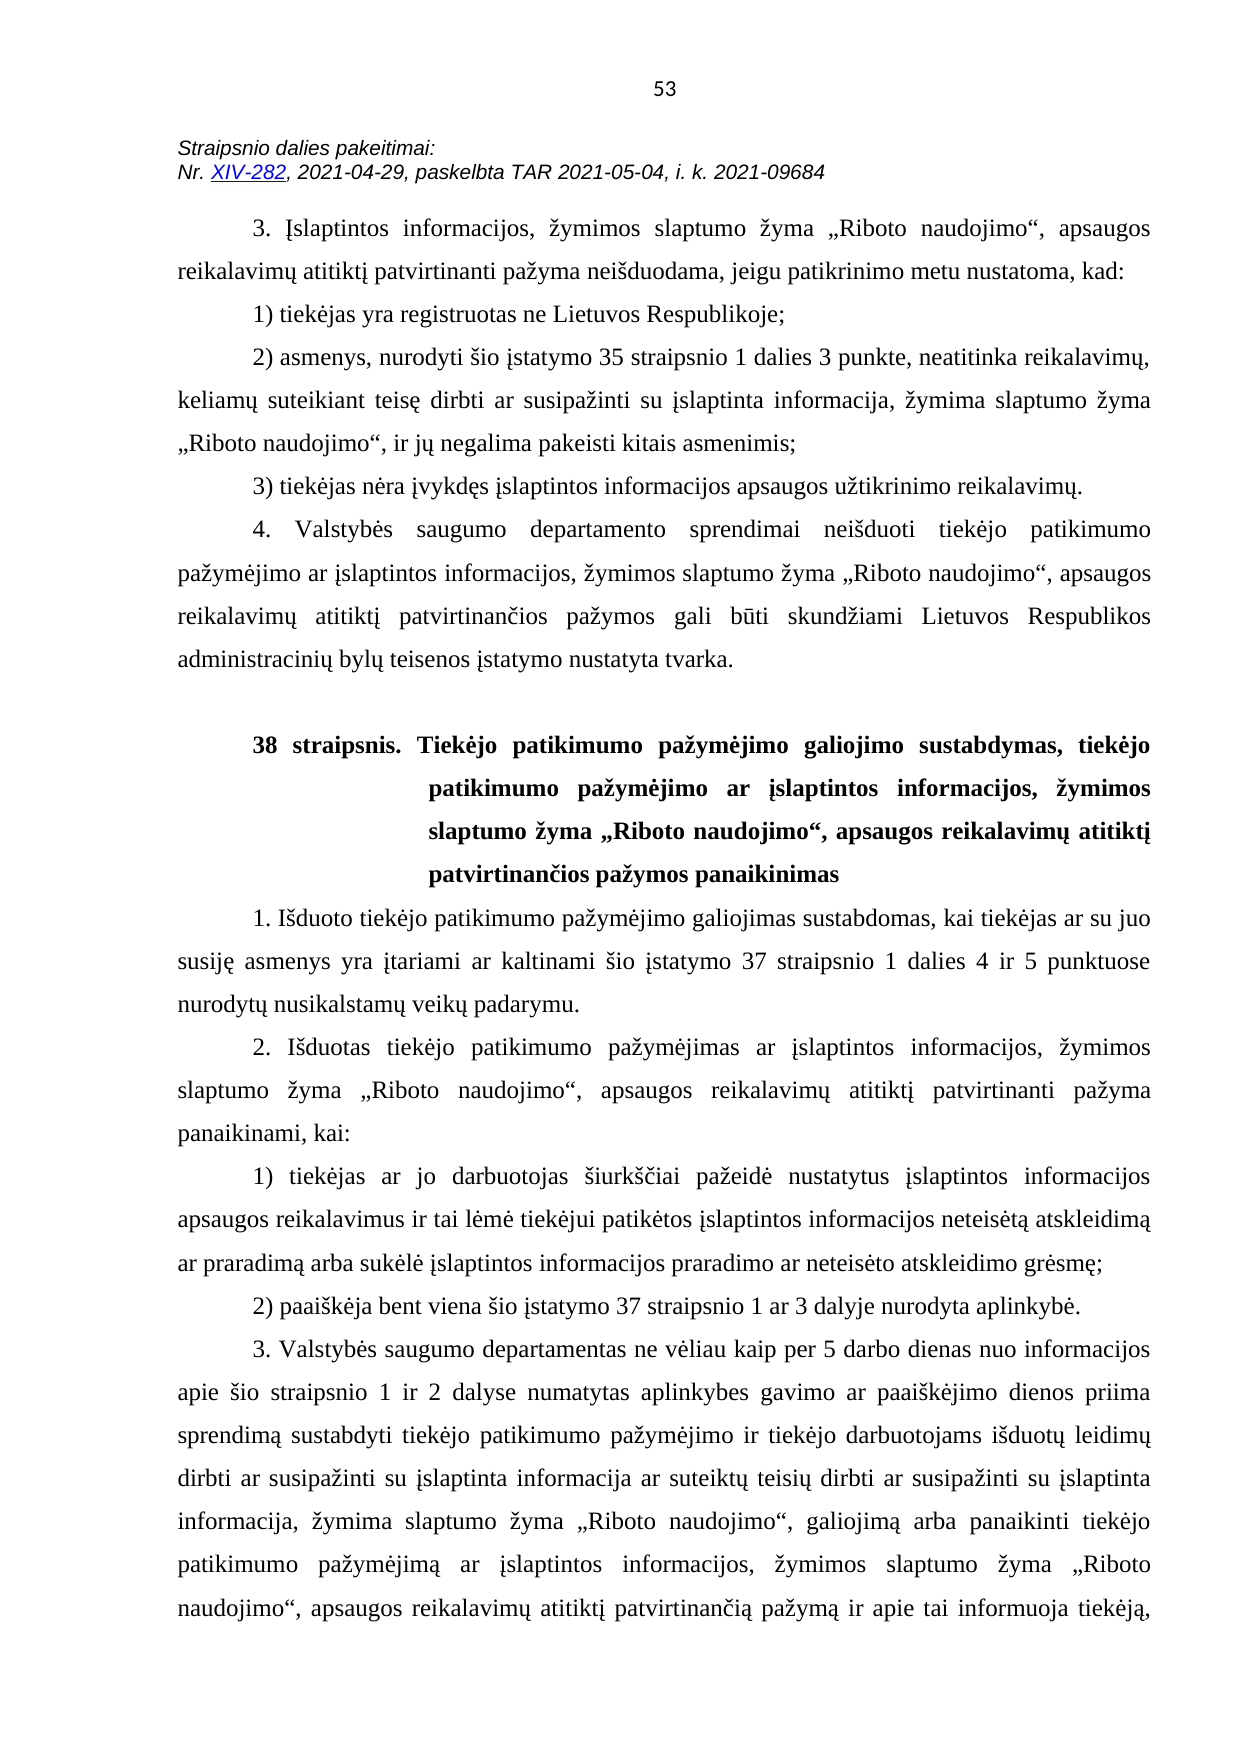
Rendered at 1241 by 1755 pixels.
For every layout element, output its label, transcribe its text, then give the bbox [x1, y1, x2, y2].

text Nr. XIV-282, 2021-04-29, paskelbta TAR 2021-05-04, i. k. 2021-09684 [177, 160, 1152, 184]
text 3) tiekėjas nėra įvykdęs įslaptintos informacijos apsaugos užtikrinimo reikalavimų. [177, 471, 1152, 500]
text Straipsnio dalies pakeitimai: [177, 136, 1152, 160]
text 2) paaiškėja bent viena šio įstatymo 37 straipsnio 1 ar 3 dalyje nurodyta aplinkybė. [177, 1291, 1152, 1319]
text 3. Valstybės saugumo departamentas ne vėliau kaip per 5 darbo dienas nuo informacijos apie šio straipsnio 1 ir 2 dalyse numatytas aplinkybes gavimo ar paaiškėjimo dienos priima sprendimą sustabdyti tiekėjo patikimumo pažymėjimo ir tiekėjo darbuotojams išduotų leidimų dirbti ar susipažinti su įslaptinta informacija ar suteiktų teisių dirbti ar susipažinti su įslaptinta informacija, žymima slaptumo žyma „Riboto naudojimo“, galiojimą arba panaikinti tiekėjo patikimumo pažymėjimą ar įslaptintos informacijos, žymimos slaptumo žyma „Riboto naudojimo“, apsaugos reikalavimų atitiktį patvirtinančią pažymą ir apie tai informuoja tiekėją, [177, 1334, 1152, 1621]
text 1. Išduoto tiekėjo patikimumo pažymėjimo galiojimas sustabdomas, kai tiekėjas ar su juo susiję asmenys yra įtariami ar kaltinami šio įstatymo 37 straipsnio 1 dalies 4 ir 5 punktuose nurodytų nusikalstamų veikų padarymu. [177, 903, 1152, 1018]
text 2) asmenys, nurodyti šio įstatymo 35 straipsnio 1 dalies 3 punkte, neatitinka reikalavimų, keliamų suteikiant teisę dirbti ar susipažinti su įslaptinta informacija, žymima slaptumo žyma „Riboto naudojimo“, ir jų negalima pakeisti kitais asmenimis; [177, 342, 1152, 457]
text 2. Išduotas tiekėjo patikimumo pažymėjimas ar įslaptintos informacijos, žymimos slaptumo žyma „Riboto naudojimo“, apsaugos reikalavimų atitiktį patvirtinanti pažyma panaikinami, kai: [177, 1032, 1152, 1147]
text 38 straipsnis. Tiekėjo patikimumo pažymėjimo galiojimo sustabdymas, tiekėjo patikimumo pažymėjimo ar įslaptintos informacijos, žymimos slaptumo žyma „Riboto naudojimo“, apsaugos reikalavimų atitiktį patvirtinančios pažymos panaikinimas [252, 730, 1152, 888]
text 3. Įslaptintos informacijos, žymimos slaptumo žyma „Riboto naudojimo“, apsaugos reikalavimų atitiktį patvirtinanti pažyma neišduodama, jeigu patikrinimo metu nustatoma, kad: [177, 213, 1152, 284]
text 1) tiekėjas ar jo darbuotojas šiurkščiai pažeidė nustatytus įslaptintos informacijos apsaugos reikalavimus ir tai lėmė tiekėjui patikėtos įslaptintos informacijos neteisėtą atskleidimą ar praradimą arba sukėlė įslaptintos informacijos praradimo ar neteisėto atskleidimo grėsmę; [177, 1161, 1152, 1276]
text 4. Valstybės saugumo departamento sprendimai neišduoti tiekėjo patikimumo pažymėjimo ar įslaptintos informacijos, žymimos slaptumo žyma „Riboto naudojimo“, apsaugos reikalavimų atitiktį patvirtinančios pažymos gali būti skundžiami Lietuvos Respublikos administracinių bylų teisenos įstatymo nustatyta tvarka. [177, 514, 1152, 673]
text 1) tiekėjas yra registruotas ne Lietuvos Respublikoje; [177, 299, 1152, 328]
